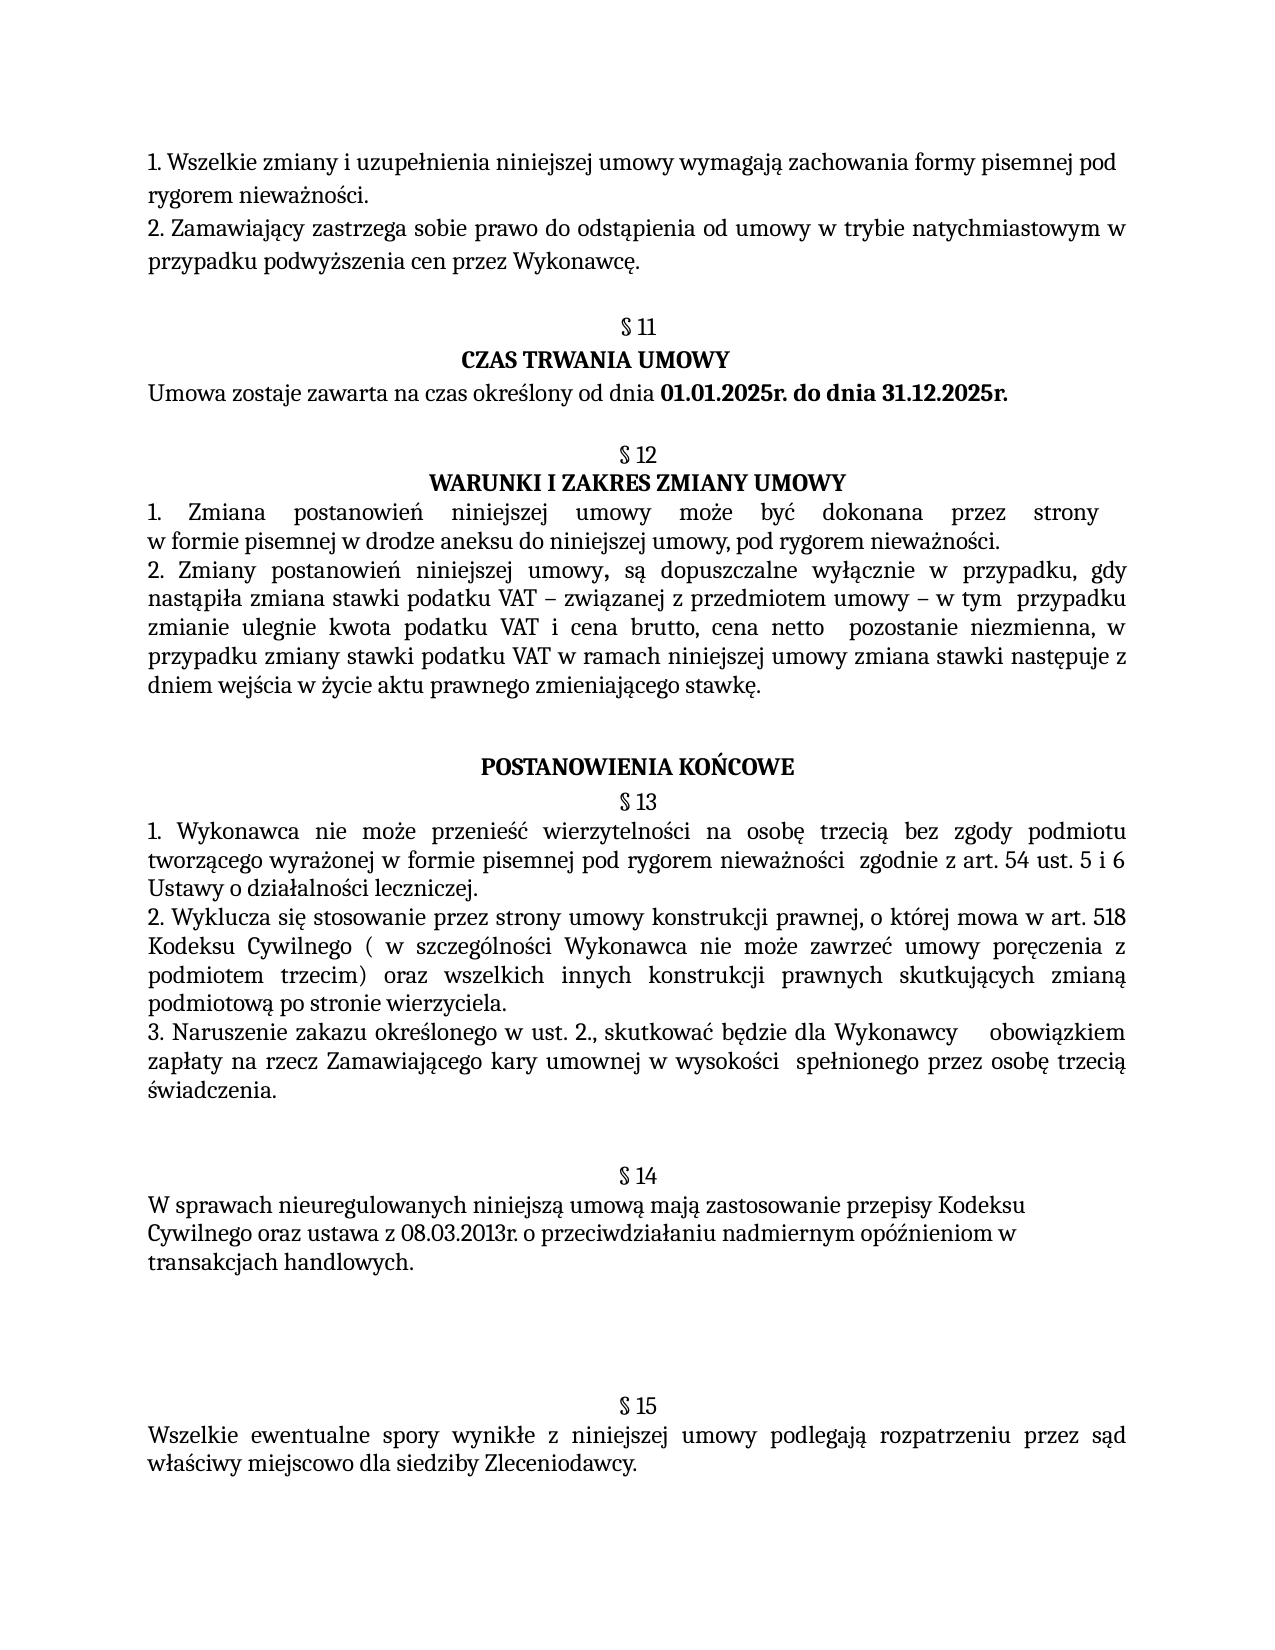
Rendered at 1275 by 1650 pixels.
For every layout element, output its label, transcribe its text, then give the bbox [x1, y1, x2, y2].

text WARUNKI I ZAKRES ZMIANY UMOWY [148, 469, 1127, 498]
subtitle POSTANOWIENIA KOŃCOWE [148, 753, 1127, 782]
text Wszelkie ewentualne spory wynikłe z niniejszej umowy podlegają rozpatrzeniu przez sąd właściwy miejscowo dla siedziby Zleceniodawcy. [148, 1421, 1127, 1478]
text 1. Wszelkie zmiany i uzupełnienia niniejszej umowy wymagają zachowania formy pisemnej pod rygorem nieważności. [148, 148, 1127, 209]
text 2. Zamawiający zastrzega sobie prawo do odstąpienia od umowy w trybie natychmiastowym w przypadku podwyższenia cen przez Wykonawcę. [148, 214, 1127, 275]
text 2. Wyklucza się stosowanie przez strony umowy konstrukcji prawnej, o której mowa w art. 518 Kodeksu Cywilnego ( w szczególności Wykonawca nie może zawrzeć umowy poręczenia z podmiotem trzecim) oraz wszelkich innych konstrukcji prawnych skutkujących zmianą podmiotową po stronie wierzyciela. [148, 903, 1127, 1018]
text § 11 [148, 313, 1127, 341]
text 1. Zmiana postanowień niniejszej umowy może być dokonana przez strony w formie pisemnej w drodze aneksu do niniejszej umowy, pod rygorem nieważności. [148, 498, 1127, 556]
text 1. Wykonawca nie może przenieść wierzytelności na osobę trzecią bez zgody podmiotu tworzącego wyrażonej w formie pisemnej pod rygorem nieważności zgodnie z art. 54 ust. 5 i 6 Ustawy o działalności leczniczej. [148, 817, 1127, 903]
text Umowa zostaje zawarta na czas określony od dnia 01.01.2025r. do dnia 31.12.2025r. [148, 379, 1127, 407]
text § 12 [148, 441, 1127, 469]
text § 15 [148, 1392, 1127, 1421]
text 2. Zmiany postanowień niniejszej umowy, są dopuszczalne wyłącznie w przypadku, gdy nastąpiła zmiana stawki podatku VAT – związanej z przedmiotem umowy – w tym przypadku zmianie ulegnie kwota podatku VAT i cena brutto, cena netto pozostanie niezmienna, w przypadku zmiany stawki podatku VAT w ramach niniejszej umowy zmiana stawki następuje z dniem wejścia w życie aktu prawnego zmieniającego stawkę. [148, 556, 1127, 699]
text § 14 [148, 1162, 1127, 1191]
text 3. Naruszenie zakazu określonego w ust. 2., skutkować będzie dla Wykonawcy obowiązkiem zapłaty na rzecz Zamawiającego kary umownej w wysokości spełnionego przez osobę trzecią świadczenia. [148, 1018, 1127, 1104]
text W sprawach nieuregulowanych niniejszą umową mają zastosowanie przepisy Kodeksu Cywilnego oraz ustawa z 08.03.2013r. o przeciwdziałaniu nadmiernym opóźnieniom w transakcjach handlowych. [148, 1191, 1127, 1277]
text CZAS TRWANIA UMOWY [148, 346, 1127, 374]
text § 13 [148, 788, 1127, 817]
